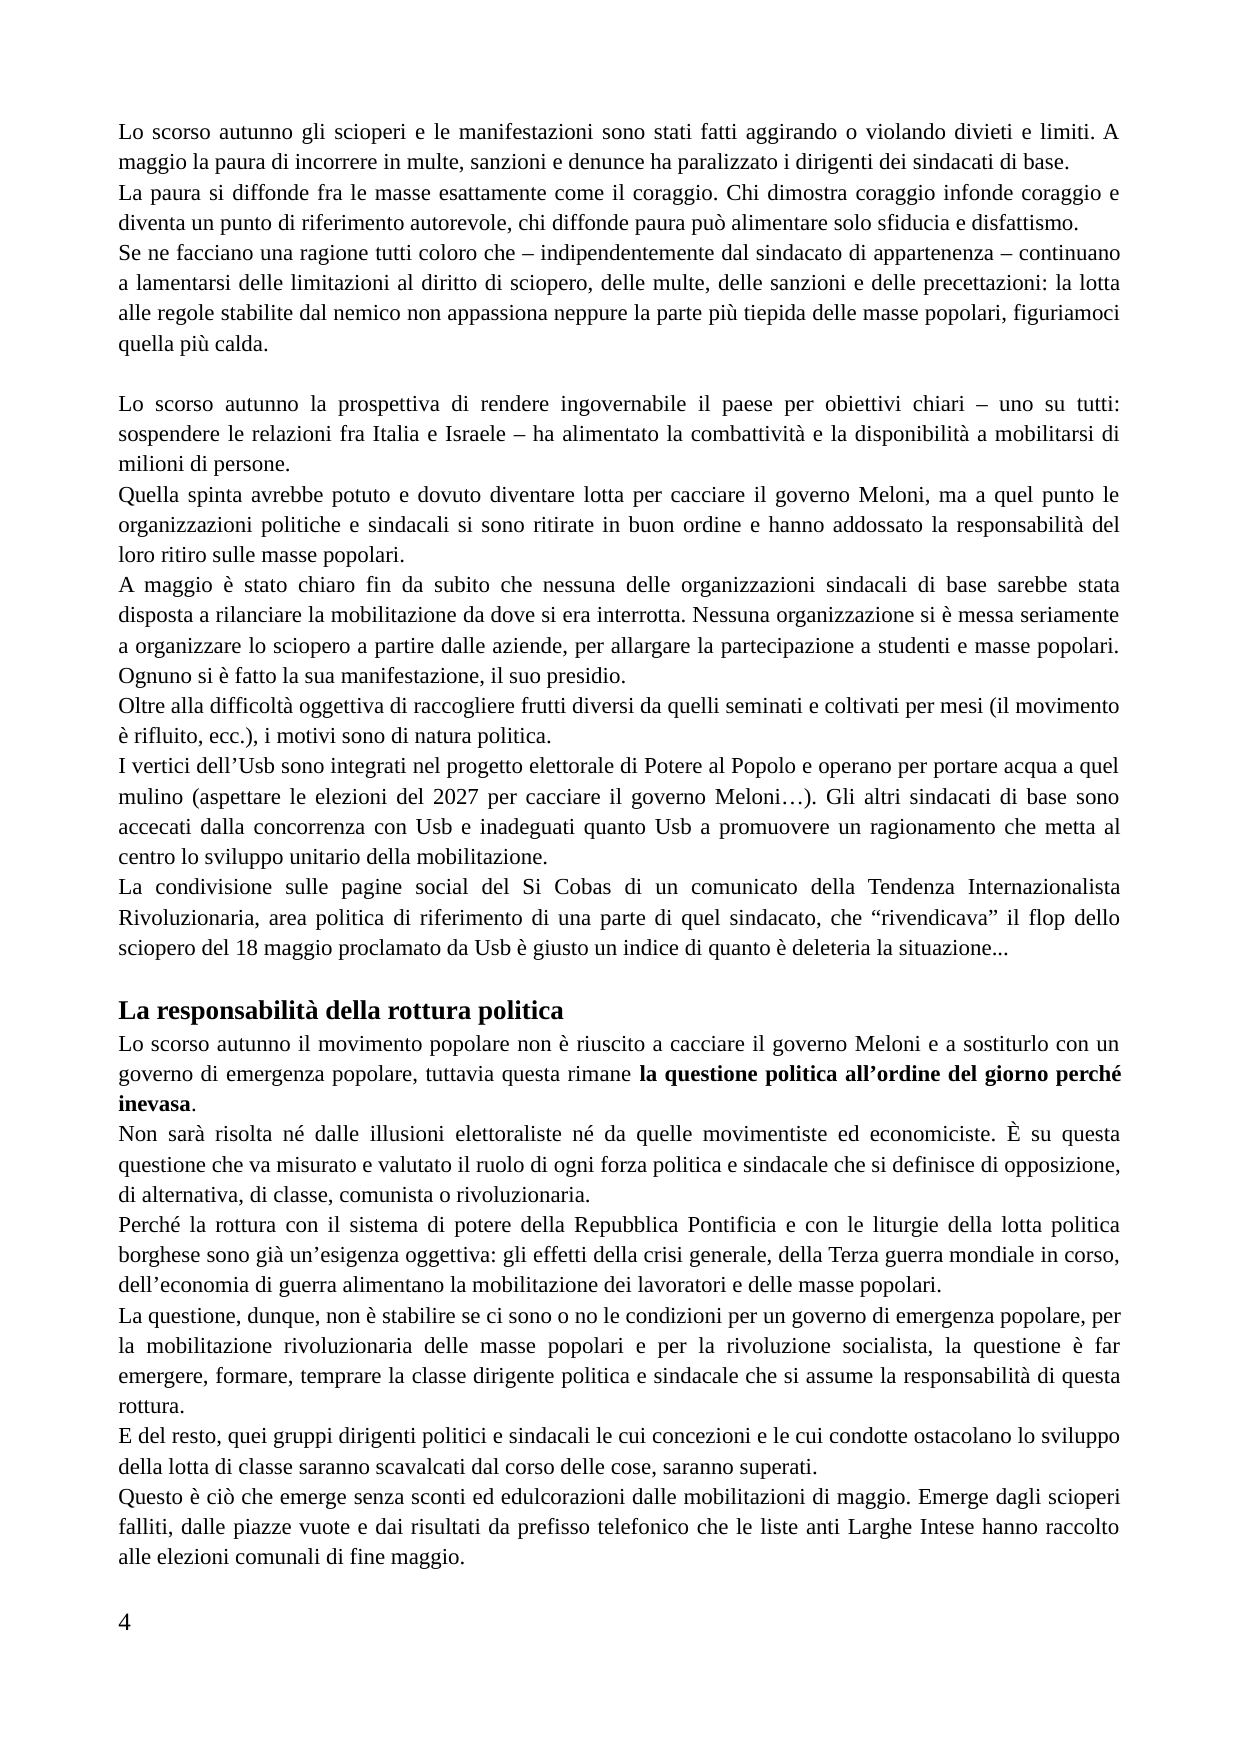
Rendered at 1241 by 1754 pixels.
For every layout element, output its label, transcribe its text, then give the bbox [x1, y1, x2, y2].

text Lo scorso autunno la prospettiva di rendere ingovernabile il paese per obiettivi chiari – uno su tutti: sospendere le relazioni fra Italia e Israele – ha alimentato la combattività e la disponibilità a mobilitarsi di milioni di persone. [118, 390, 1122, 477]
text Questo è ciò che emerge senza sconti ed edulcorazioni dalle mobilitazioni di maggio. Emerge dagli scioperi falliti, dalle piazze vuote e dai risultati da prefisso telefonico che le liste anti Larghe Intese hanno raccolto alle elezioni comunali di fine maggio. [118, 1483, 1122, 1570]
text Lo scorso autunno gli scioperi e le manifestazioni sono stati fatti aggirando o violando divieti e limiti. A maggio la paura di incorrere in multe, sanzioni e denunce ha paralizzato i dirigenti dei sindacati di base. [118, 118, 1122, 175]
text Se ne facciano una ragione tutti coloro che – indipendentemente dal sindacato di appartenenza – continuano a lamentarsi delle limitazioni al diritto di sciopero, delle multe, delle sanzioni e delle precettazioni: la lotta alle regole stabilite dal nemico non appassiona neppure la parte più tiepida delle masse popolari, figuriamoci quella più calda. [118, 239, 1122, 356]
text Quella spinta avrebbe potuto e dovuto diventare lotta per cacciare il governo Meloni, ma a quel punto le organizzazioni politiche e sindacali si sono ritirate in buon ordine e hanno addossato la responsabilità del loro ritiro sulle masse popolari. [118, 481, 1122, 567]
text Oltre alla difficoltà oggettiva di raccogliere frutti diversi da quelli seminati e coltivati per mesi (il movimento è rifluito, ecc.), i motivi sono di natura politica. [118, 692, 1122, 749]
text La questione, dunque, non è stabilire se ci sono o no le condizioni per un governo di emergenza popolare, per la mobilitazione rivoluzionaria delle masse popolari e per la rivoluzione socialista, la questione è far emergere, formare, temprare la classe dirigente politica e sindacale che si assume la responsabilità di questa rottura. [118, 1302, 1122, 1419]
text I vertici dell’Usb sono integrati nel progetto elettorale di Potere al Popolo e operano per portare acqua a quel mulino (aspettare le elezioni del 2027 per cacciare il governo Meloni…). Gli altri sindacati di base sono accecati dalla concorrenza con Usb e inadeguati quanto Usb a promuovere un ragionamento che metta al centro lo sviluppo unitario della mobilitazione. [118, 752, 1122, 869]
text La condivisione sulle pagine social del Si Cobas di un comunicato della Tendenza Internazionalista Rivoluzionaria, area politica di riferimento di una parte di quel sindacato, che “rivendicava” il flop dello sciopero del 18 maggio proclamato da Usb è giusto un indice di quanto è deleteria la situazione... [118, 873, 1122, 960]
text Lo scorso autunno il movimento popolare non è riuscito a cacciare il governo Meloni e a sostiturlo con un governo di emergenza popolare, tuttavia questa rimane la questione politica all’ordine del giorno perché inevasa. [118, 1030, 1122, 1117]
text La paura si diffonde fra le masse esattamente come il coraggio. Chi dimostra coraggio infonde coraggio e diventa un punto di riferimento autorevole, chi diffonde paura può alimentare solo sfiducia e disfattismo. [118, 178, 1122, 235]
text A maggio è stato chiaro fin da subito che nessuna delle organizzazioni sindacali di base sarebbe stata disposta a rilanciare la mobilitazione da dove si era interrotta. Nessuna organizzazione si è messa seriamente a organizzare lo sciopero a partire dalle aziende, per allargare la partecipazione a studenti e masse popolari. Ognuno si è fatto la sua manifestazione, il suo presidio. [118, 571, 1122, 688]
text E del resto, quei gruppi dirigenti politici e sindacali le cui concezioni e le cui condotte ostacolano lo sviluppo della lotta di classe saranno scavalcati dal corso delle cose, saranno superati. [118, 1423, 1122, 1479]
text Non sarà risolta né dalle illusioni elettoraliste né da quelle movimentiste ed economiciste. È su questa questione che va misurato e valutato il ruolo di ogni forza politica e sindacale che si definisce di opposizione, di alternativa, di classe, comunista o rivoluzionaria. [118, 1121, 1122, 1207]
text Perché la rottura con il sistema di potere della Repubblica Pontificia e con le liturgie della lotta politica borghese sono già un’esigenza oggettiva: gli effetti della crisi generale, della Terza guerra mondiale in corso, dell’economia di guerra alimentano la mobilitazione dei lavoratori e delle masse popolari. [118, 1211, 1122, 1298]
text La responsabilità della rottura politica [118, 994, 1122, 1025]
